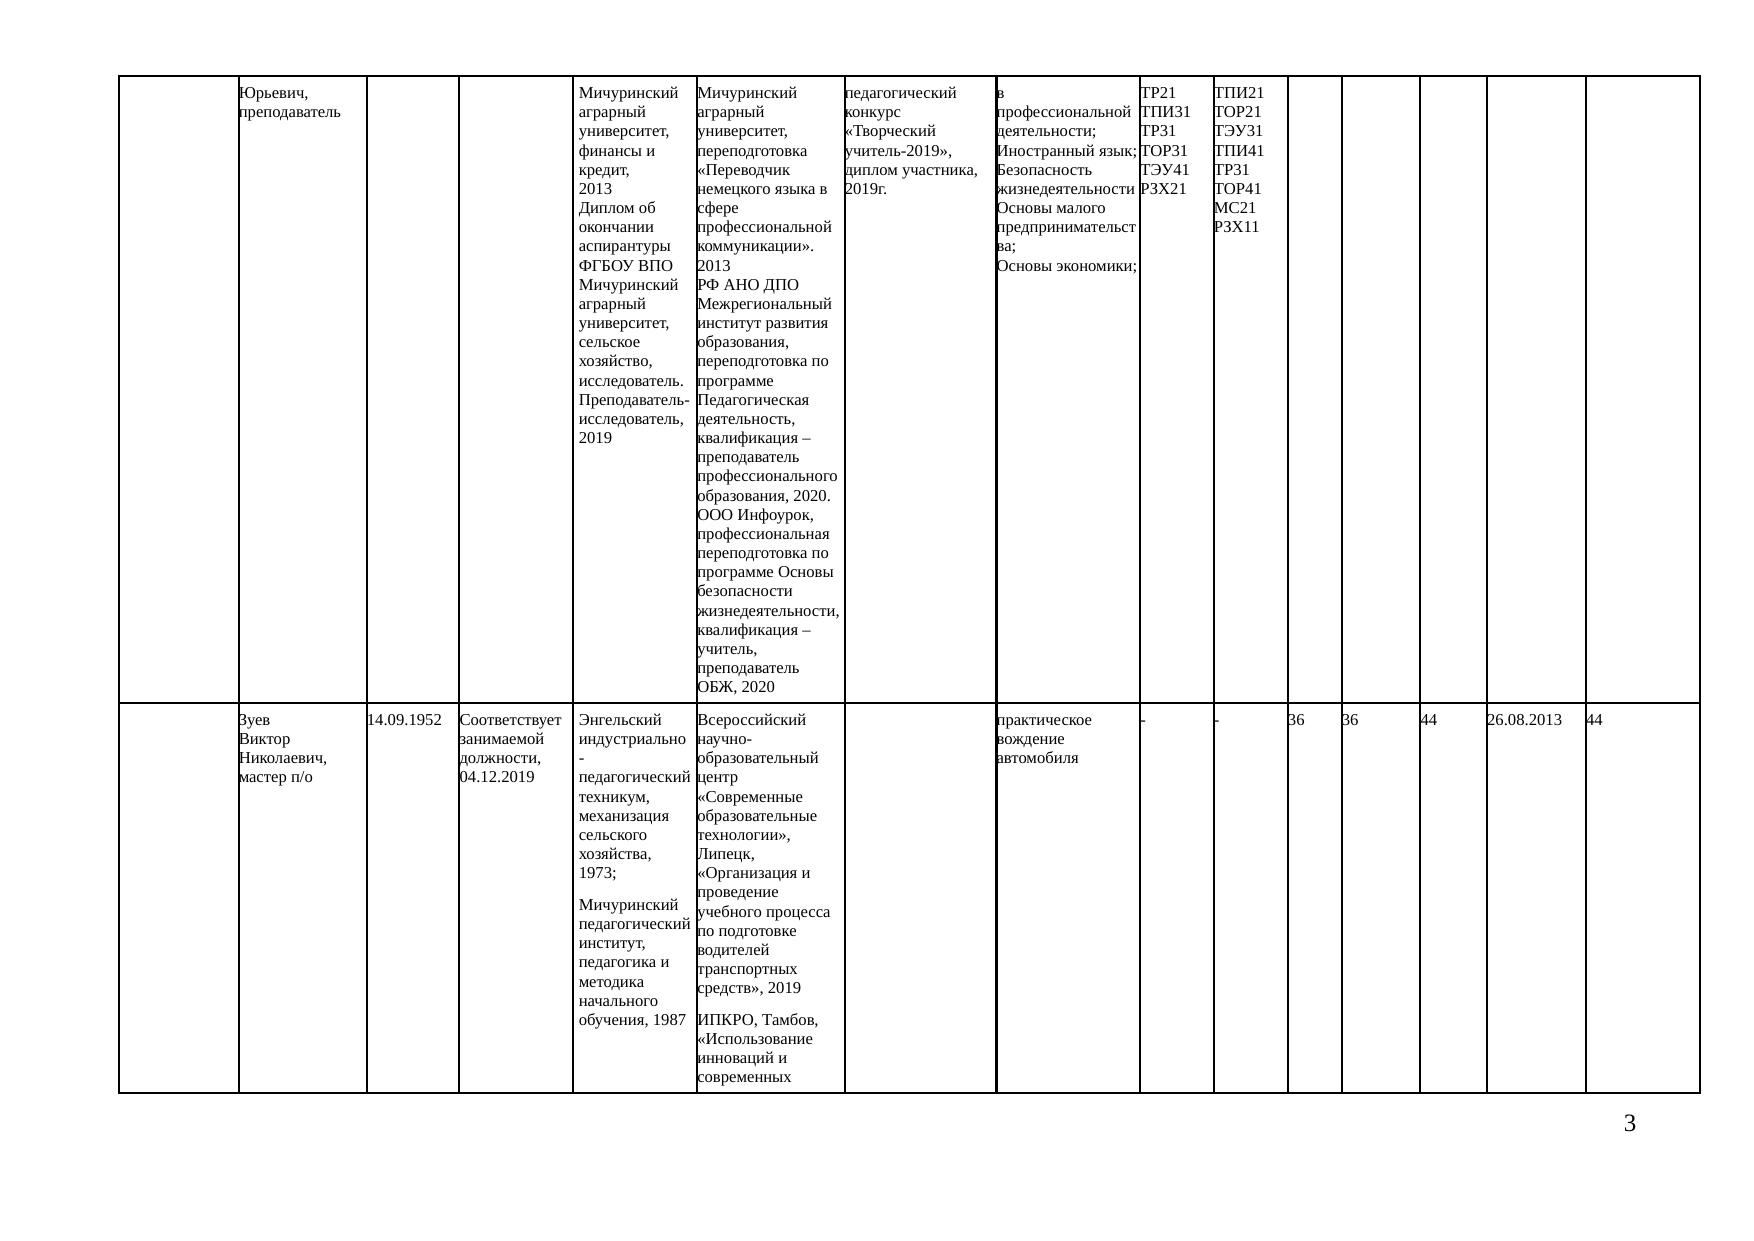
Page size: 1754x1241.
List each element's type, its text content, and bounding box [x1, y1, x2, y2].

table_cell Мичуринский аграрный университет, финансы и кредит, 2013 Диплом об окончании аспирантуры ФГБОУ ВПО Мичуринский аграрный университет, сельское хозяйство, исследователь.Преподаватель-исследователь, 2019 [574, 77, 696, 702]
table_cell 14.09.1952 [368, 704, 458, 1092]
table_cell Зуев Виктор Николаевич, мастер п/о [240, 704, 366, 1092]
table_cell [120, 77, 238, 702]
table_cell [368, 77, 458, 702]
table_cell Энгельский индустриально-педагогический техникум, механизация сельского хозяйства, 1973; Мичуринский педагогический институт, педагогика и методика начального обучения, 1987 [574, 704, 696, 1092]
table_cell [1289, 77, 1341, 702]
table_cell [1587, 77, 1699, 702]
table_cell [1421, 77, 1486, 702]
table_cell 44 [1587, 704, 1699, 1092]
table_cell Соответствует занимаемой должности, 04.12.2019 [460, 704, 572, 1092]
table_cell [120, 704, 238, 1092]
table_cell практическое вождение автомобиля [998, 704, 1139, 1092]
table_cell - [1215, 704, 1287, 1092]
table_cell 44 [1421, 704, 1486, 1092]
table_cell Всероссийский научно-образовательный центр «Современные образовательные технологии», Липецк, «Организация и проведение учебного процесса по подготовке водителей транспортных средств», 2019 ИПКРО, Тамбов, «Использование инноваций и современных [698, 704, 844, 1092]
table_cell 36 [1289, 704, 1341, 1092]
table_cell [846, 704, 995, 1092]
table_cell ТР21 ТПИ31 ТР31 ТОР31 ТЭУ41 РЗХ21 [1141, 77, 1213, 702]
table_cell [1343, 77, 1419, 702]
table_cell педагогический конкурс «Творческий учитель-2019», диплом участника, 2019г. [846, 77, 995, 702]
table_cell 36 [1343, 704, 1419, 1092]
table_cell - [1141, 704, 1213, 1092]
table_cell - [460, 77, 572, 702]
table_cell ТПИ21 ТОР21 ТЭУ31 ТПИ41 ТР31 ТОР41 МС21 РЗХ11 [1215, 77, 1287, 702]
table_cell Мичуринский аграрный университет, переподготовка «Переводчик немецкого языка в сфере профессиональной коммуникации». 2013 РФ АНО ДПО Межрегиональный институт развития образования, переподготовка по программе Педагогическая деятельность, квалификация – преподаватель профессионального образования, 2020. ООО Инфоурок, профессиональная переподготовка по программе Основы безопасности жизнедеятельности, квалификация – учитель, преподаватель ОБЖ, 2020 [698, 77, 844, 702]
table_cell Юрьевич, преподаватель [240, 77, 366, 702]
table_cell 26.08.2013 [1488, 704, 1585, 1092]
table_cell в профессиональной деятельности; Иностранный язык; Безопасность жизнедеятельности Основы малого предпринимательства; Основы экономики; [998, 77, 1139, 702]
table_cell [1488, 77, 1585, 702]
